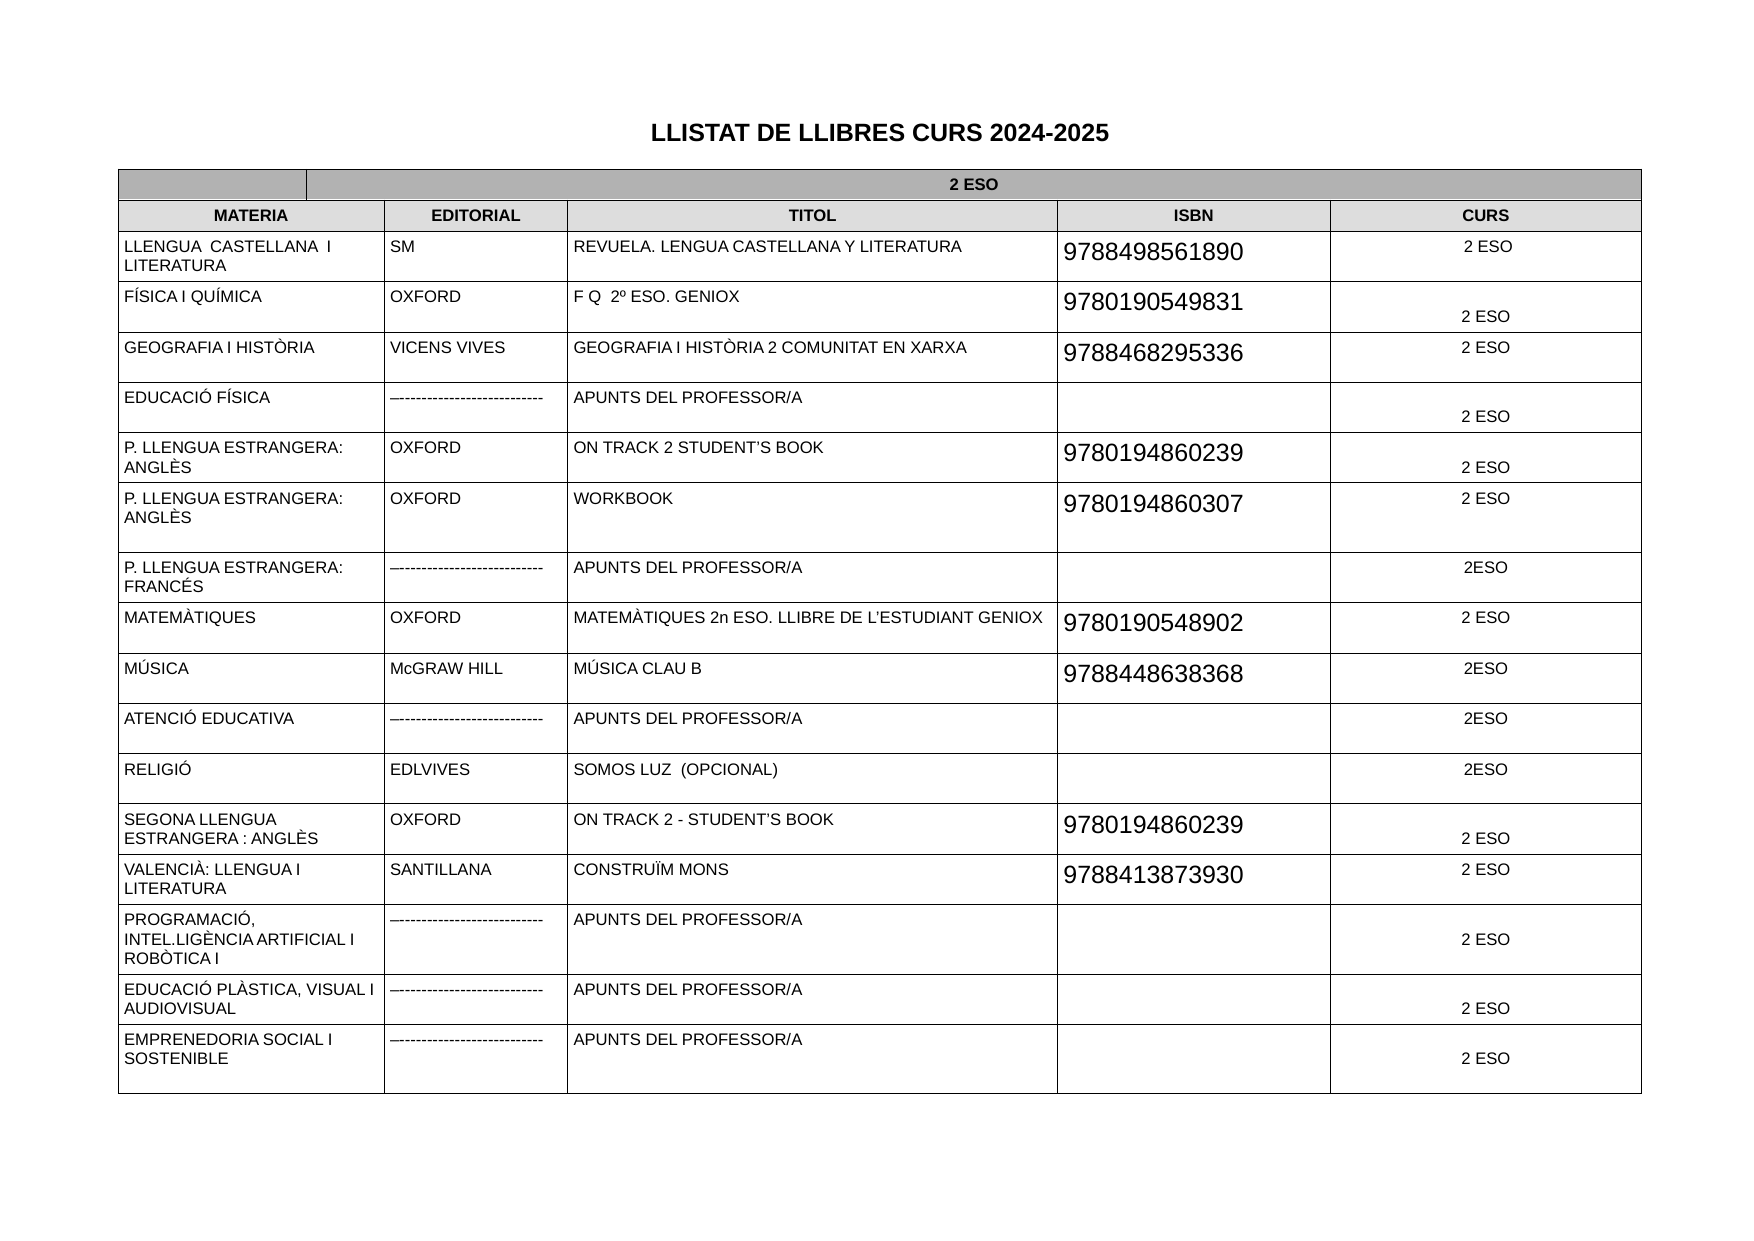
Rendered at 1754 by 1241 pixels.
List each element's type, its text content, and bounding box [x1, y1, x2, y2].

table_cell P. LLENGUA ESTRANGERA: ANGLÈS [119, 433, 384, 482]
table_cell [1058, 553, 1330, 602]
table_cell APUNTS DEL PROFESSOR/A [568, 975, 1057, 1024]
table_cell 2 ESO [1331, 282, 1641, 331]
table_cell 2 ESO [1331, 804, 1641, 854]
table_cell 9780194860307 [1058, 483, 1330, 552]
table_cell APUNTS DEL PROFESSOR/A [568, 383, 1057, 432]
table_cell McGRAW HILL [385, 654, 567, 703]
table_cell EDLVIVES [385, 754, 567, 803]
table_cell OXFORD [385, 804, 567, 854]
table_cell MATEMÀTIQUES [119, 603, 384, 652]
table_cell 2 ESO [1331, 383, 1641, 432]
table_cell MATERIA [119, 201, 384, 231]
table_cell RELIGIÓ [119, 754, 384, 803]
table_cell EMPRENEDORIA SOCIAL I SOSTENIBLE [119, 1025, 384, 1093]
table_cell 2 ESO [1331, 905, 1641, 973]
table_cell 2ESO [1331, 754, 1641, 803]
table_cell 9788468295336 [1058, 333, 1330, 382]
table_cell –-------------------------- [385, 553, 567, 602]
table_cell OXFORD [385, 603, 567, 652]
table_cell GEOGRAFIA I HISTÒRIA [119, 333, 384, 382]
table_cell F Q 2º ESO. GENIOX [568, 282, 1057, 331]
table_cell APUNTS DEL PROFESSOR/A [568, 704, 1057, 753]
table_cell 2 ESO [1331, 855, 1641, 904]
table_cell SANTILLANA [385, 855, 567, 904]
table_cell 9780194860239 [1058, 433, 1330, 482]
table_cell APUNTS DEL PROFESSOR/A [568, 553, 1057, 602]
table_cell –-------------------------- [385, 1025, 567, 1093]
table_cell P. LLENGUA ESTRANGERA: FRANCÉS [119, 553, 384, 602]
table_cell CONSTRUÏM MONS [568, 855, 1057, 904]
table_cell P. LLENGUA ESTRANGERA: ANGLÈS [119, 483, 384, 552]
table_cell SM [385, 232, 567, 281]
table_cell EDUCACIÓ FÍSICA [119, 383, 384, 432]
table_cell ON TRACK 2 - STUDENT’S BOOK [568, 804, 1057, 854]
table_cell 9780194860239 [1058, 804, 1330, 854]
table_cell SEGONA LLENGUA ESTRANGERA : ANGLÈS [119, 804, 384, 854]
table_cell ON TRACK 2 STUDENT’S BOOK [568, 433, 1057, 482]
table_cell –-------------------------- [385, 383, 567, 432]
table_cell 2 ESO [1331, 975, 1641, 1024]
table_header 2 ESO [307, 170, 1641, 199]
table_cell VALENCIÀ: LLENGUA I LITERATURA [119, 855, 384, 904]
table_cell 9780190549831 [1058, 282, 1330, 331]
table_cell REVUELA. LENGUA CASTELLANA Y LITERATURA [568, 232, 1057, 281]
table_cell OXFORD [385, 282, 567, 331]
table_cell ATENCIÓ EDUCATIVA [119, 704, 384, 753]
table_cell MÚSICA [119, 654, 384, 703]
table_cell –-------------------------- [385, 704, 567, 753]
table_cell GEOGRAFIA I HISTÒRIA 2 COMUNITAT EN XARXA [568, 333, 1057, 382]
table_cell APUNTS DEL PROFESSOR/A [568, 905, 1057, 973]
table_cell EDITORIAL [385, 201, 567, 231]
table_cell LLENGUA CASTELLANA I LITERATURA [119, 232, 384, 281]
table_cell VICENS VIVES [385, 333, 567, 382]
table_cell [1058, 975, 1330, 1024]
table_cell 9780190548902 [1058, 603, 1330, 652]
table_cell MATEMÀTIQUES 2n ESO. LLIBRE DE L’ESTUDIANT GENIOX [568, 603, 1057, 652]
text LLISTAT DE LLIBRES CURS 2024-2025 [118, 118, 1642, 147]
table_cell 9788498561890 [1058, 232, 1330, 281]
table_cell EDUCACIÓ PLÀSTICA, VISUAL I AUDIOVISUAL [119, 975, 384, 1024]
table_cell MÚSICA CLAU B [568, 654, 1057, 703]
table_cell 2 ESO [1331, 232, 1641, 281]
table_cell TITOL [568, 201, 1057, 231]
table_cell [1058, 1025, 1330, 1093]
table_cell PROGRAMACIÓ, INTEL.LIGÈNCIA ARTIFICIAL I ROBÒTICA I [119, 905, 384, 973]
table_cell OXFORD [385, 433, 567, 482]
table_cell WORKBOOK [568, 483, 1057, 552]
table_cell [1058, 383, 1330, 432]
table_cell 2 ESO [1331, 483, 1641, 552]
table_cell 2 ESO [1331, 433, 1641, 482]
table_cell ISBN [1058, 201, 1330, 231]
table_cell 2 ESO [1331, 1025, 1641, 1093]
table_cell [1058, 905, 1330, 973]
table_cell 9788413873930 [1058, 855, 1330, 904]
table_cell FÍSICA I QUÍMICA [119, 282, 384, 331]
table_cell 9788448638368 [1058, 654, 1330, 703]
table_cell 2 ESO [1331, 333, 1641, 382]
table_cell [1058, 754, 1330, 803]
table_header [119, 170, 306, 199]
table_cell 2ESO [1331, 553, 1641, 602]
table_cell CURS [1331, 201, 1641, 231]
table_cell –-------------------------- [385, 975, 567, 1024]
table_cell APUNTS DEL PROFESSOR/A [568, 1025, 1057, 1093]
table_cell OXFORD [385, 483, 567, 552]
table_cell [1058, 704, 1330, 753]
table_cell –-------------------------- [385, 905, 567, 973]
table_cell 2 ESO [1331, 603, 1641, 652]
table_cell SOMOS LUZ (OPCIONAL) [568, 754, 1057, 803]
table_cell 2ESO [1331, 654, 1641, 703]
table_cell 2ESO [1331, 704, 1641, 753]
